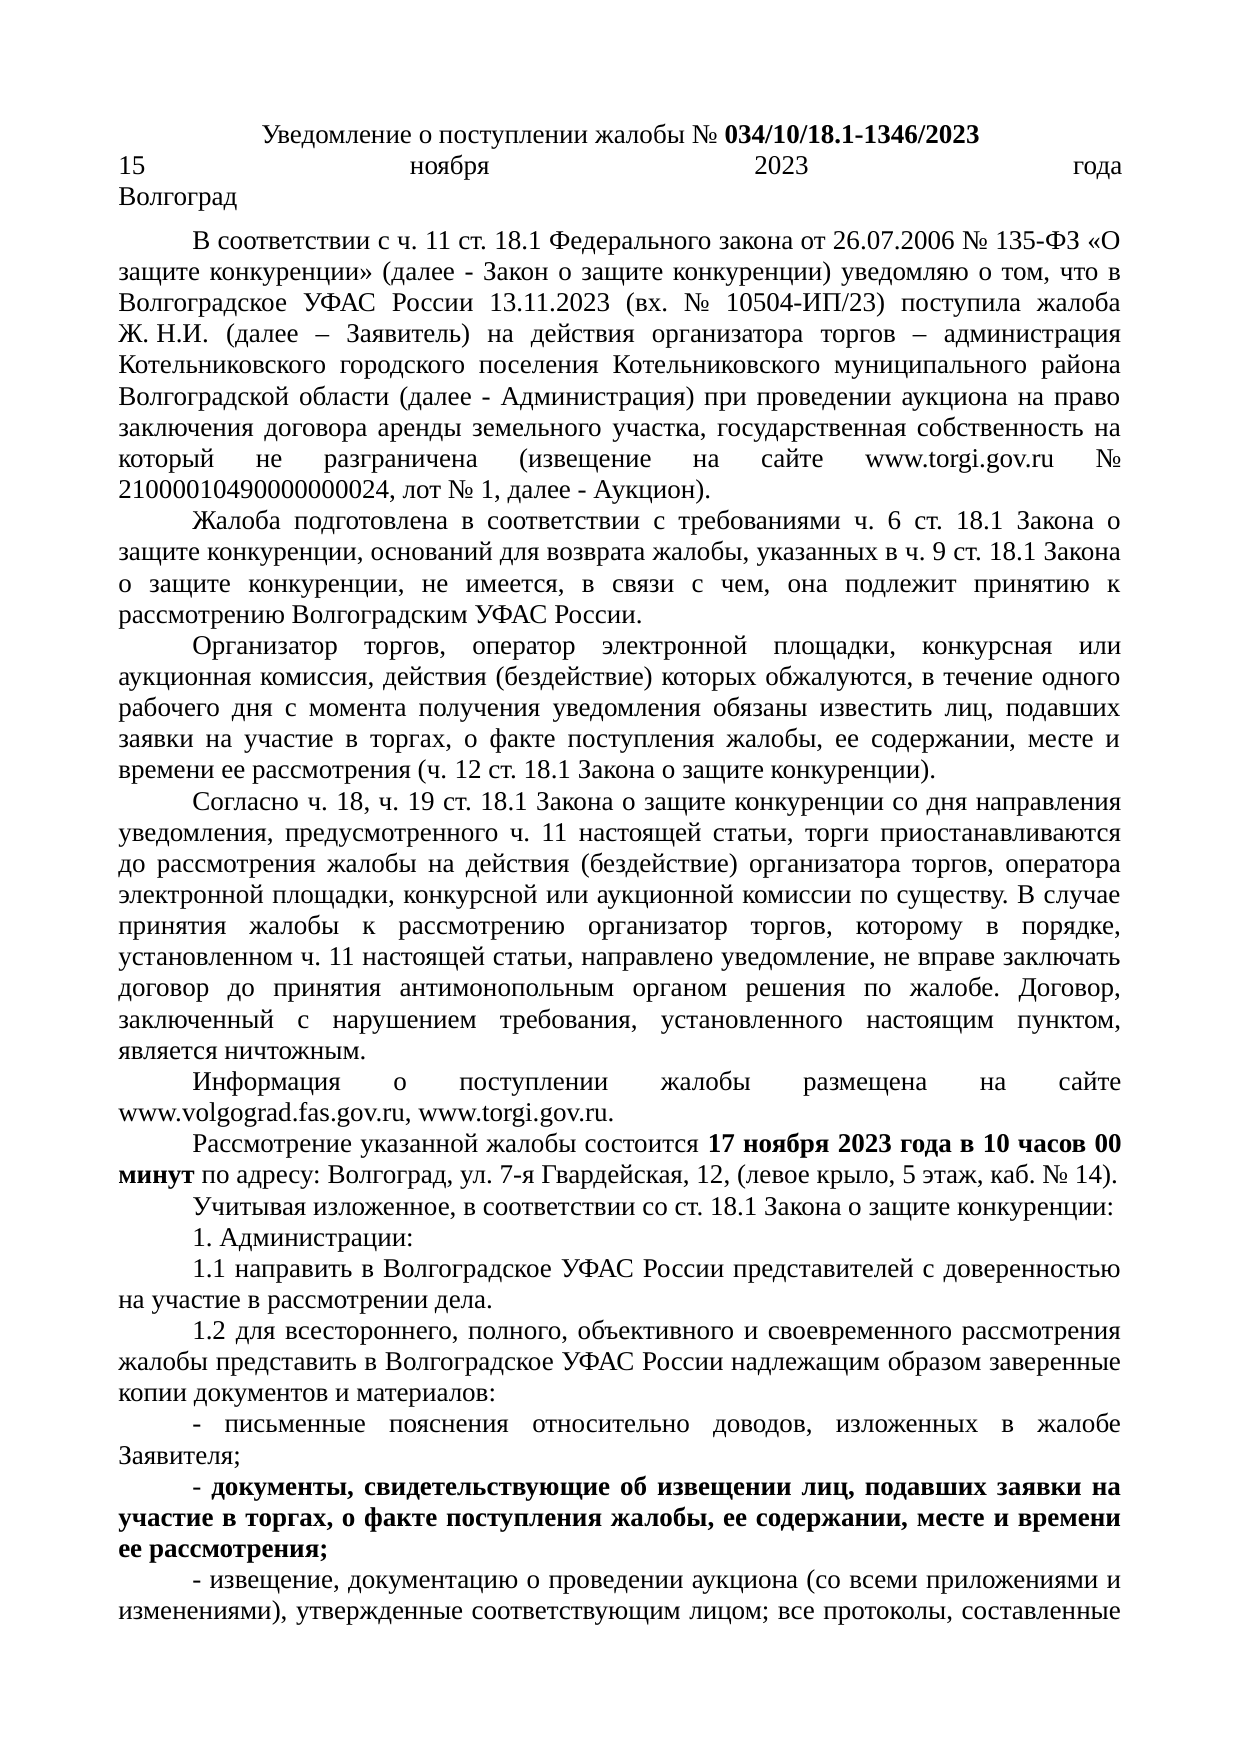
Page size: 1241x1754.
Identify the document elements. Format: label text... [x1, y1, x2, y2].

text В соответствии с ч. 11 ст. 18.1 Федерального закона от 26.07.2006 № 135-ФЗ «О защите конкуренции» (далее - Закон о защите конкуренции) уведомляю о том, что в Волгоградское УФАС России 13.11.2023 (вх. № 10504-ИП/23) поступила жалоба Ж. Н.И. (далее – Заявитель) на действия организатора торгов – администрация Котельниковского городского поселения Котельниковского муниципального района Волгоградской области (далее - Администрация) при проведении аукциона на право заключения договора аренды земельного участка, государственная собственность на который не разграничена (извещение на сайте www.torgi.gov.ru № 21000010490000000024, лот № 1, далее - Аукцион). [118, 224, 1122, 504]
text 1.1 направить в Волгоградское УФАС России представителей с доверенностью на участие в рассмотрении дела. [118, 1252, 1122, 1314]
text Уведомление о поступлении жалобы № 034/10/18.1-1346/2023 [118, 118, 1122, 149]
text Согласно ч. 18, ч. 19 ст. 18.1 Закона о защите конкуренции со дня направления уведомления, предусмотренного ч. 11 настоящей статьи, торги приостанавливаются до рассмотрения жалобы на действия (бездействие) организатора торгов, оператора электронной площадки, конкурсной или аукционной комиссии по существу. В случае принятия жалобы к рассмотрению организатор торгов, которому в порядке, установленном ч. 11 настоящей статьи, направлено уведомление, не вправе заключать договор до принятия антимонопольным органом решения по жалобе. Договор, заключенный с нарушением требования, установленного настоящим пунктом, является ничтожным. [118, 785, 1122, 1065]
text 1.2 для всестороннего, полного, объективного и своевременного рассмотрения жалобы представить в Волгоградское УФАС России надлежащим образом заверенные копии документов и материалов: [118, 1314, 1122, 1408]
text Рассмотрение указанной жалобы состоится 17 ноября 2023 года в 10 часов 00 минут по адресу: Волгоград, ул. 7-я Гвардейская, 12, (левое крыло, 5 этаж, каб. № 14). [118, 1127, 1122, 1189]
text 1. Администрации: [118, 1221, 1122, 1252]
subtitle - документы, свидетельствующие об извещении лиц, подавших заявки на участие в торгах, о факте поступления жалобы, ее содержании, месте и времени ее рассмотрения; [118, 1470, 1122, 1563]
text Организатор торгов, оператор электронной площадки, конкурсная или аукционная комиссия, действия (бездействие) которых обжалуются, в течение одного рабочего дня с момента получения уведомления обязаны известить лиц, подавших заявки на участие в торгах, о факте поступления жалобы, ее содержании, месте и времени ее рассмотрения (ч. 12 ст. 18.1 Закона о защите конкуренции). [118, 629, 1122, 785]
text 15 ноября 2023 года Волгоград [118, 149, 1122, 212]
text Информация о поступлении жалобы размещена на сайте www.volgograd.fas.gov.ru, www.torgi.gov.ru. [118, 1065, 1122, 1127]
text - письменные пояснения относительно доводов, изложенных в жалобе Заявителя; [118, 1408, 1122, 1470]
text Жалоба подготовлена в соответствии с требованиями ч. 6 ст. 18.1 Закона о защите конкуренции, оснований для возврата жалобы, указанных в ч. 9 ст. 18.1 Закона о защите конкуренции, не имеется, в связи с чем, она подлежит принятию к рассмотрению Волгоградским УФАС России. [118, 504, 1122, 629]
text Учитывая изложенное, в соответствии со ст. 18.1 Закона о защите конкуренции: [118, 1189, 1122, 1221]
text - извещение, документацию о проведении аукциона (со всеми приложениями и изменениями), утвержденные соответствующим лицом; все протоколы, составленные [118, 1563, 1122, 1626]
